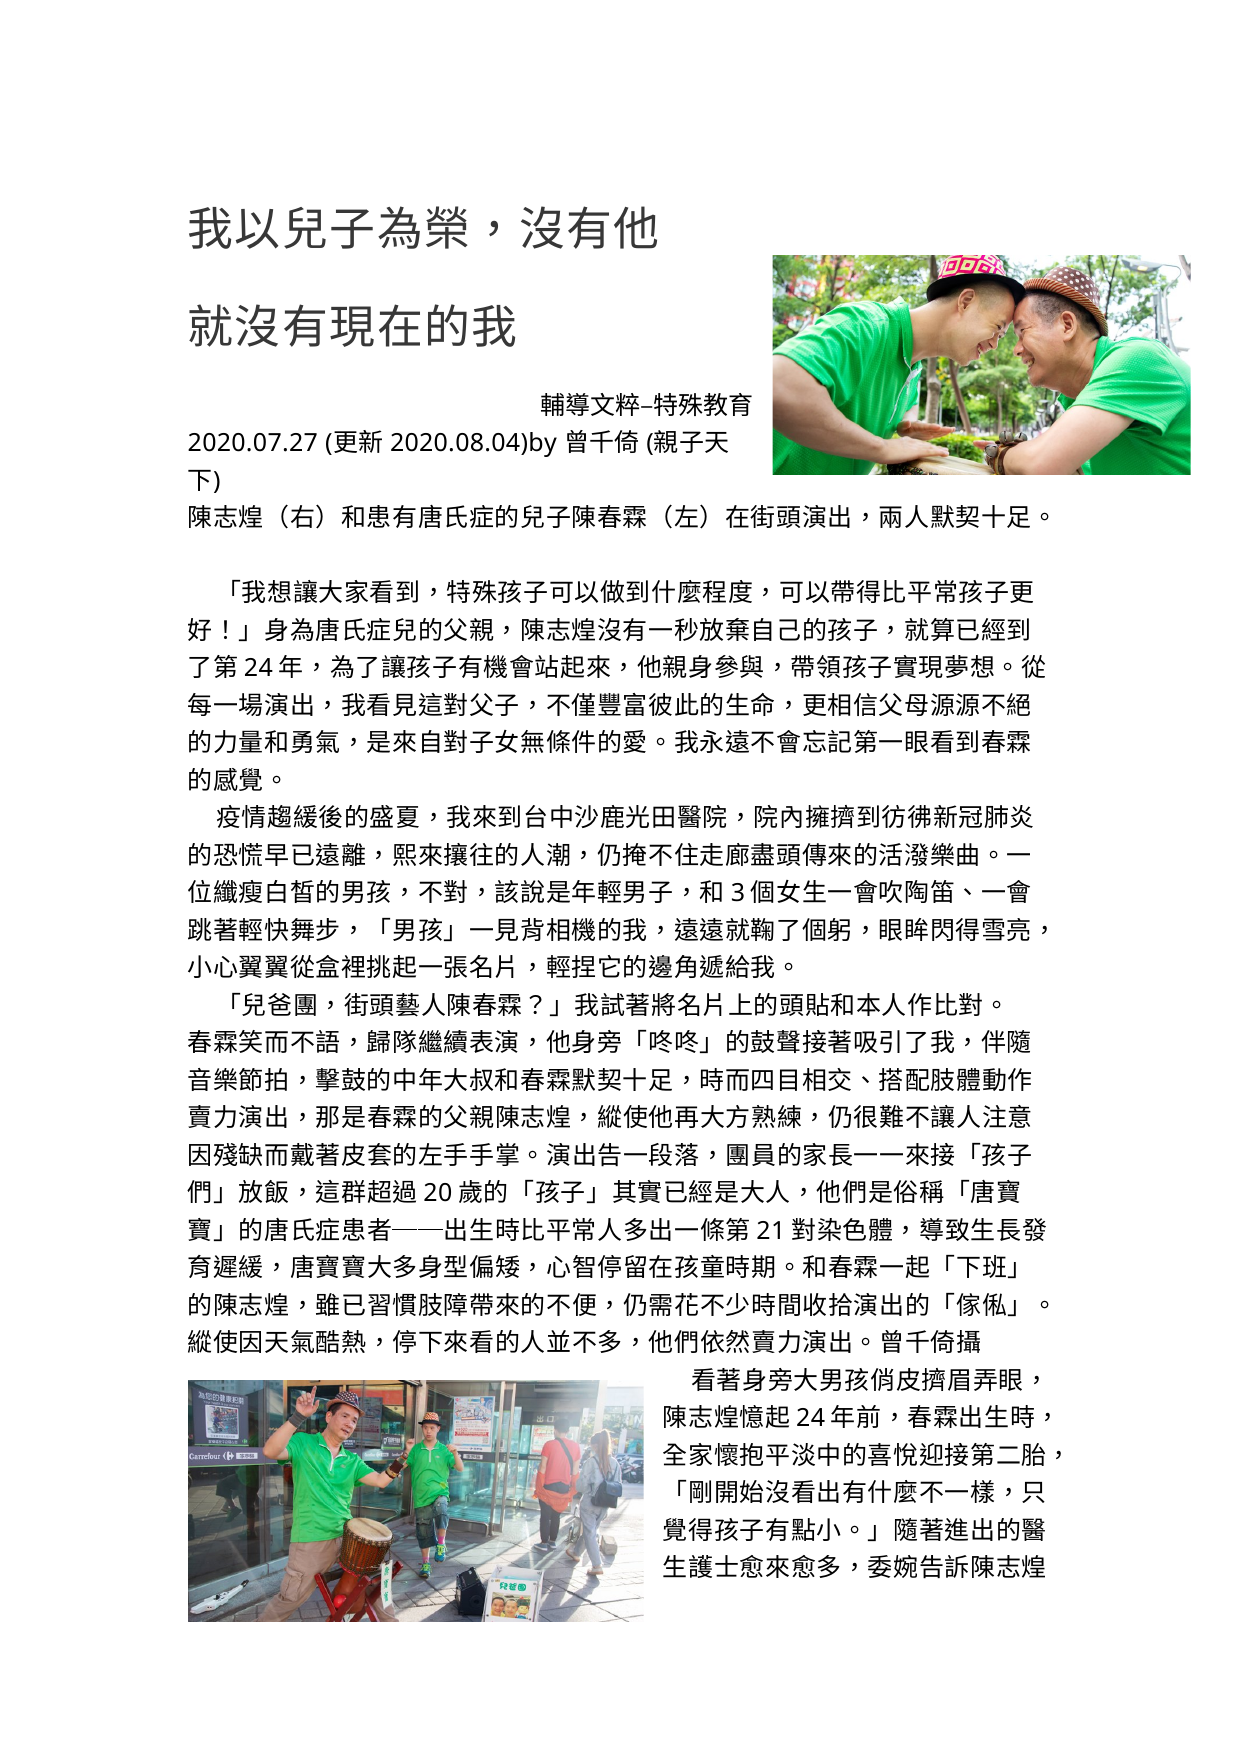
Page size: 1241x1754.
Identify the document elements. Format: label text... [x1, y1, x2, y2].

picture [791, 255, 1193, 479]
text 2020.07.27 (更新 2020.08.04)by 曾千倚 (親子天下) [187, 422, 791, 460]
text 輔導文粹–特殊教育 [187, 385, 791, 422]
text 「我想讓大家看到，特殊孩子可以做到什麼程度，可以帶得比平常孩子更好！」身為唐氏症兒的父親，陳志煌沒有一秒放棄自己的孩子，就算已經到了第24年，為了讓孩子有機會站起來，他親身參與，帶領孩子實現夢想。從每一場演出，我看見這對父子，不僅豐富彼此的生命，更相信父母源源不絕的力量和勇氣，是來自對子女無條件的愛。我永遠不會忘記第一眼看到春霖的感覺。 [187, 535, 1053, 760]
text 陳志煌（右）和患有唐氏症的兒子陳春霖（左）在街頭演出，兩人默契十足。 [187, 460, 1053, 535]
picture [208, 1342, 647, 1587]
subtitle 就沒有現在的我 [187, 286, 791, 361]
subtitle 我以兒子為榮，沒有他 [187, 188, 1053, 263]
text 看著身旁大男孩俏皮擠眉弄眼，陳志煌憶起24年前，春霖出生時，全家懷抱平淡中的喜悅迎接第二胎，「剛開始沒看出有什麼不一樣，只覺得孩子有點小。」隨著進出的醫生護士愈來愈多，委婉告訴陳志煌夫婦，新生兒有唐氏症徵兆：小指關節只有兩節、舌頭沒辦法塞進嘴巴…恐懼和懷疑逐漸吞噬原本的喜悅。「抽血檢查後確認是唐氏症，又有心臟病，智商才多少，那時候的資訊都說活不到40歲，才慢慢感覺到這好像是很悲慘的事。」陳志煌幽幽的低語著。 [187, 1322, 1053, 1585]
text 疫情趨緩後的盛夏，我來到台中沙鹿光田醫院，院內擁擠到彷彿新冠肺炎的恐慌早已遠離，熙來攘往的人潮，仍掩不住走廊盡頭傳來的活潑樂曲。一位纖瘦白皙的男孩，不對，該說是年輕男子，和3個女生一會吹陶笛、一會跳著輕快舞步，「男孩」一見背相機的我，遠遠就鞠了個躬，眼眸閃得雪亮，小心翼翼從盒裡挑起一張名片，輕捏它的邊角遞給我。 [187, 760, 1053, 947]
text 縱使因天氣酷熱，停下來看的人並不多，他們依然賣力演出。曾千倚攝 [187, 1285, 1053, 1322]
text 春霖笑而不語，歸隊繼續表演，他身旁「咚咚」的鼓聲接著吸引了我，伴隨音樂節拍，擊鼓的中年大叔和春霖默契十足，時而四目相交、搭配肢體動作賣力演出，那是春霖的父親陳志煌，縱使他再大方熟練，仍很難不讓人注意因殘缺而戴著皮套的左手手掌。演出告一段落，團員的家長一一來接「孩子們」放飯，這群超過20歲的「孩子」其實已經是大人，他們是俗稱「唐寶寶」的唐氏症患者──出生時比平常人多出一條第21對染色體，導致生長發育遲緩，唐寶寶大多身型偏矮，心智停留在孩童時期。和春霖一起「下班」的陳志煌，雖已習慣肢障帶來的不便，仍需花不少時間收拾演出的「傢俬」。 [187, 985, 1053, 1285]
text 「兒爸團，街頭藝人陳春霖？」我試著將名片上的頭貼和本人作比對。 [187, 947, 1053, 985]
